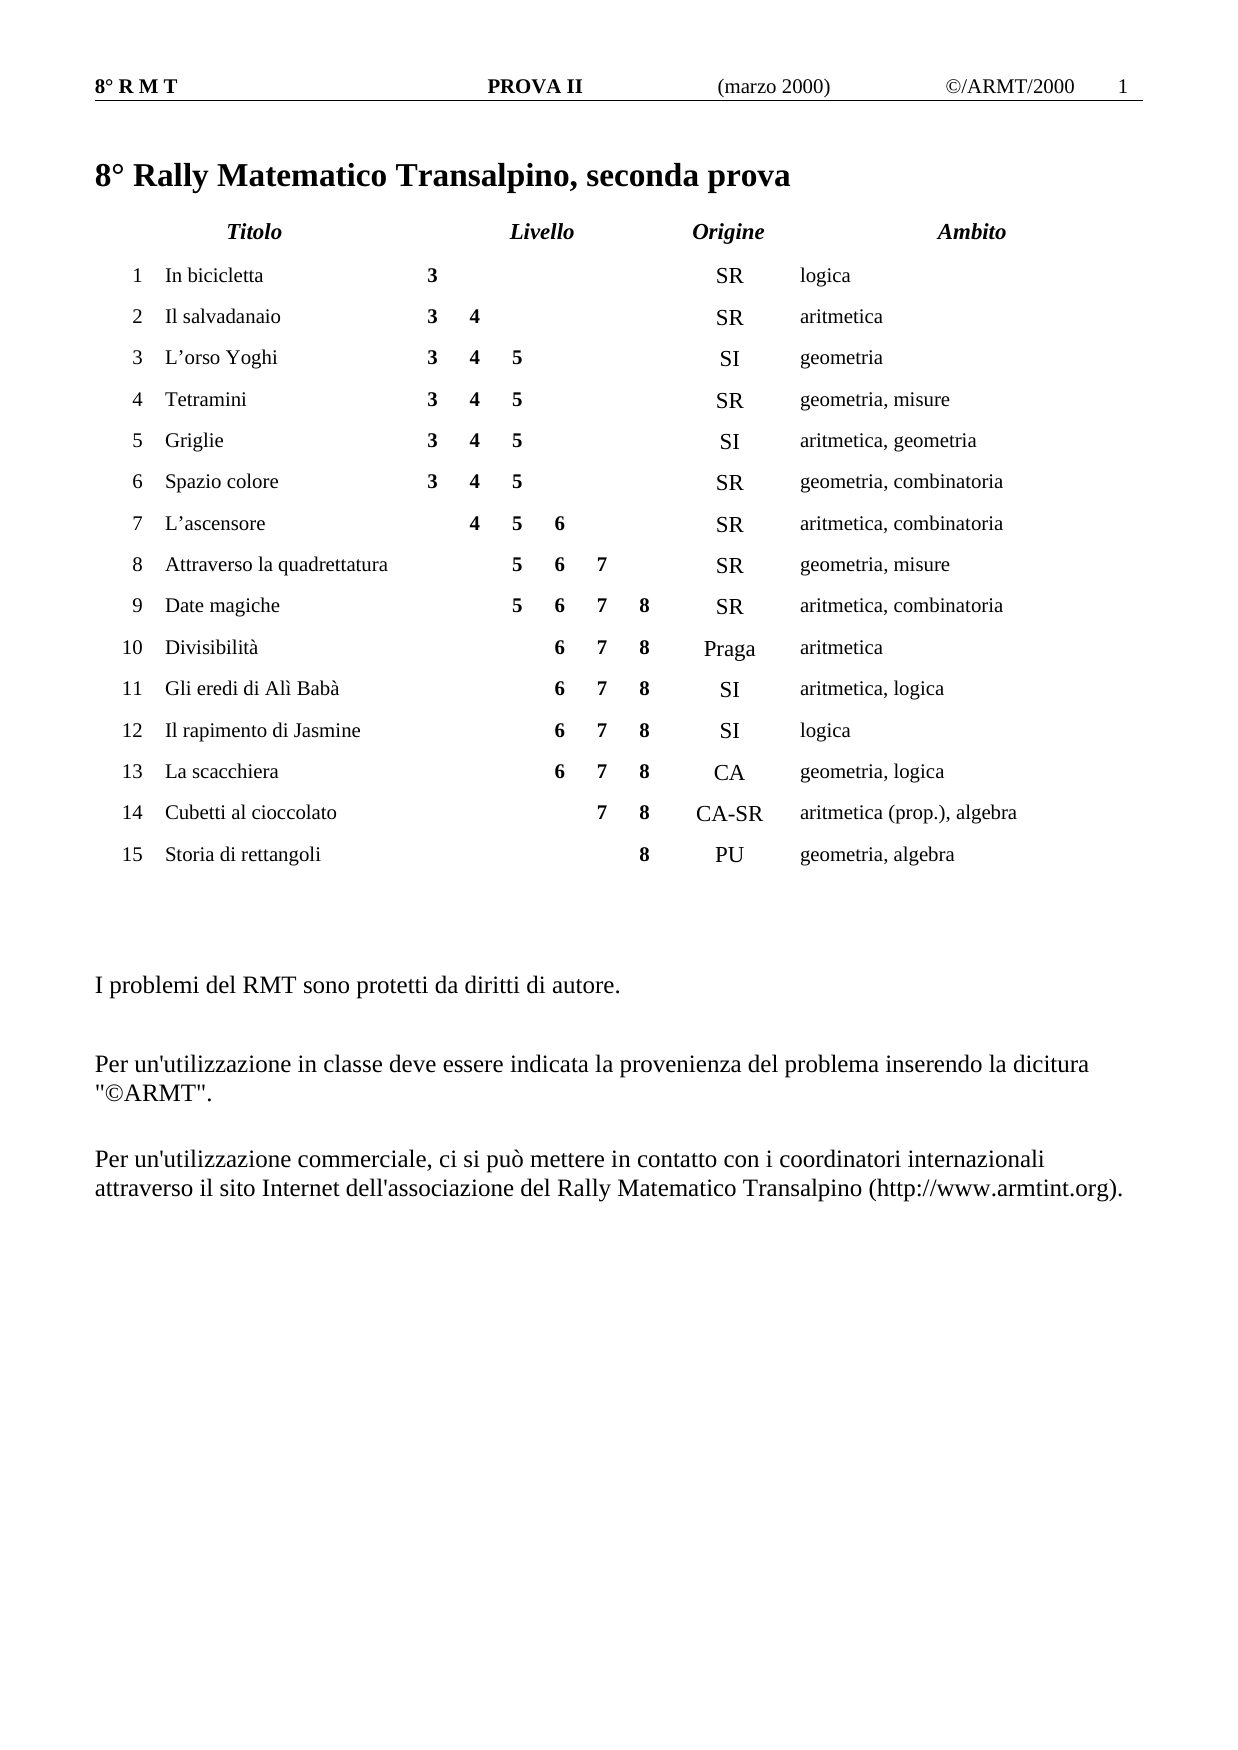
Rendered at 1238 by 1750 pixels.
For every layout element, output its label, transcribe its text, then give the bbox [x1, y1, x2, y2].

table_cell geometria, combinatoria [789, 469, 1158, 511]
table_cell 4 [458, 345, 501, 387]
table_cell [416, 676, 458, 717]
table_cell 3 [416, 345, 458, 387]
table_cell [501, 759, 543, 800]
table_cell 4 [95, 387, 153, 428]
table_cell 6 [543, 511, 585, 552]
table_cell SI [670, 676, 788, 717]
table_cell [585, 387, 628, 428]
table_cell [585, 304, 628, 345]
table_cell 6 [543, 718, 585, 759]
table_cell 7 [585, 759, 628, 800]
table_cell geometria, algebra [789, 842, 1158, 883]
table_cell [628, 552, 670, 593]
table_cell SR [670, 469, 788, 511]
table_cell [416, 759, 458, 800]
table_cell [628, 263, 670, 304]
table_cell aritmetica, geometria [789, 428, 1158, 469]
table_cell 6 [543, 594, 585, 635]
table_cell 3 [416, 387, 458, 428]
table_cell SR [670, 511, 788, 552]
table_cell 4 [458, 469, 501, 511]
table_cell SI [670, 428, 788, 469]
table_cell Praga [670, 635, 788, 676]
table_cell La scacchiera [154, 759, 416, 800]
table_cell 5 [501, 552, 543, 593]
table_cell 8 [628, 635, 670, 676]
table_cell Cubetti al cioccolato [154, 800, 416, 842]
table_cell [628, 345, 670, 387]
table_cell logica [789, 263, 1158, 304]
table_cell Spazio colore [154, 469, 416, 511]
table_cell [543, 345, 585, 387]
table_cell 5 [501, 511, 543, 552]
table_cell [501, 263, 543, 304]
table_cell 7 [585, 676, 628, 717]
table_cell 8 [95, 552, 153, 593]
table_cell [416, 842, 458, 883]
table_cell logica [789, 718, 1158, 759]
table_cell [585, 511, 628, 552]
text I problemi del RMT sono protetti da diritti di autore. [94, 970, 1143, 999]
table_header Livello [416, 218, 670, 263]
table_cell [543, 387, 585, 428]
table_cell SR [670, 594, 788, 635]
table_cell 5 [501, 387, 543, 428]
table_cell Storia di rettangoli [154, 842, 416, 883]
table_cell [501, 718, 543, 759]
table_cell 14 [95, 800, 153, 842]
table_header Origine [670, 218, 788, 263]
table_cell Tetramini [154, 387, 416, 428]
table_cell 6 [543, 552, 585, 593]
table_cell CA-SR [670, 800, 788, 842]
table_cell [585, 842, 628, 883]
table_cell [458, 718, 501, 759]
table_cell 5 [501, 428, 543, 469]
table_cell 10 [95, 635, 153, 676]
table_cell 3 [416, 263, 458, 304]
table_cell 7 [585, 718, 628, 759]
table_cell [628, 304, 670, 345]
table_cell [416, 800, 458, 842]
table_cell [543, 800, 585, 842]
table_cell 7 [585, 635, 628, 676]
table_cell 5 [95, 428, 153, 469]
table_cell [501, 842, 543, 883]
table_cell [416, 635, 458, 676]
table_cell geometria, misure [789, 552, 1158, 593]
text 8° Rally Matematico Transalpino, seconda prova [94, 155, 1143, 193]
table_cell PU [670, 842, 788, 883]
text Per un'utilizzazione commerciale, ci si può mettere in contatto con i coordinatori internazionali attraverso il sito Internet dell'associazione del Rally Matematico Transalpino (http://www.armtint.org). [94, 1144, 1143, 1202]
table_cell 6 [543, 676, 585, 717]
table_cell 4 [458, 511, 501, 552]
table_cell aritmetica, combinatoria [789, 511, 1158, 552]
table_header Titolo [95, 218, 416, 263]
table_cell SR [670, 263, 788, 304]
table_cell 15 [95, 842, 153, 883]
table_cell [458, 635, 501, 676]
table_cell geometria, misure [789, 387, 1158, 428]
table_cell 5 [501, 469, 543, 511]
table_cell L’orso Yoghi [154, 345, 416, 387]
table_cell 12 [95, 718, 153, 759]
table_cell [501, 800, 543, 842]
table_cell 9 [95, 594, 153, 635]
table_cell 3 [416, 304, 458, 345]
table_cell [458, 676, 501, 717]
table_cell aritmetica, combinatoria [789, 594, 1158, 635]
table_cell SR [670, 387, 788, 428]
table_cell aritmetica [789, 304, 1158, 345]
table_cell [501, 304, 543, 345]
table_cell [543, 842, 585, 883]
table_cell Gli eredi di Alì Babà [154, 676, 416, 717]
table_cell SR [670, 552, 788, 593]
table_cell [416, 594, 458, 635]
table_cell [543, 469, 585, 511]
table_cell aritmetica, logica [789, 676, 1158, 717]
table_cell 8 [628, 759, 670, 800]
table_cell Divisibilità [154, 635, 416, 676]
table_cell 7 [585, 594, 628, 635]
table_cell L’ascensore [154, 511, 416, 552]
table_cell Attraverso la quadrettatura [154, 552, 416, 593]
table_cell Il rapimento di Jasmine [154, 718, 416, 759]
table_cell [458, 759, 501, 800]
table_cell [543, 263, 585, 304]
text Per un'utilizzazione in classe deve essere indicata la provenienza del problema inserendo la dicitura "©ARMT". [94, 1049, 1143, 1107]
table_cell [543, 428, 585, 469]
table_cell [501, 635, 543, 676]
table_cell [585, 263, 628, 304]
table_cell Date magiche [154, 594, 416, 635]
table_cell 7 [95, 511, 153, 552]
table_cell 3 [416, 428, 458, 469]
table_cell 5 [501, 345, 543, 387]
table_cell 4 [458, 304, 501, 345]
table_cell [543, 304, 585, 345]
table_cell [628, 387, 670, 428]
table_cell In bicicletta [154, 263, 416, 304]
table_cell [585, 345, 628, 387]
table_cell 3 [416, 469, 458, 511]
table_cell 4 [458, 387, 501, 428]
table_cell [458, 800, 501, 842]
table_cell 11 [95, 676, 153, 717]
table_cell [458, 552, 501, 593]
table_cell [628, 428, 670, 469]
table_cell geometria [789, 345, 1158, 387]
table_cell [585, 469, 628, 511]
table_cell Il salvadanaio [154, 304, 416, 345]
table_cell 6 [95, 469, 153, 511]
table_cell 1 [95, 263, 153, 304]
table_cell CA [670, 759, 788, 800]
table_cell geometria, logica [789, 759, 1158, 800]
table_cell [416, 552, 458, 593]
table_cell 3 [95, 345, 153, 387]
table_cell 6 [543, 759, 585, 800]
table_cell [416, 511, 458, 552]
table_cell SI [670, 345, 788, 387]
table_cell [628, 511, 670, 552]
table_cell [458, 263, 501, 304]
table_cell [585, 428, 628, 469]
table_cell 6 [543, 635, 585, 676]
table_cell 8 [628, 718, 670, 759]
table_cell Griglie [154, 428, 416, 469]
table_cell SI [670, 718, 788, 759]
table_cell 2 [95, 304, 153, 345]
table_cell 8 [628, 594, 670, 635]
table_cell 5 [501, 594, 543, 635]
table_cell 8 [628, 842, 670, 883]
table_cell [458, 594, 501, 635]
table_cell 8 [628, 800, 670, 842]
table_cell [501, 676, 543, 717]
table_cell aritmetica (prop.), algebra [789, 800, 1158, 842]
table_cell 4 [458, 428, 501, 469]
table_cell 8 [628, 676, 670, 717]
table_header Ambito [789, 218, 1158, 263]
table_cell aritmetica [789, 635, 1158, 676]
table_cell [628, 469, 670, 511]
table_cell [458, 842, 501, 883]
table_cell [416, 718, 458, 759]
table_cell 7 [585, 800, 628, 842]
table_cell 13 [95, 759, 153, 800]
table_cell 7 [585, 552, 628, 593]
table_cell SR [670, 304, 788, 345]
